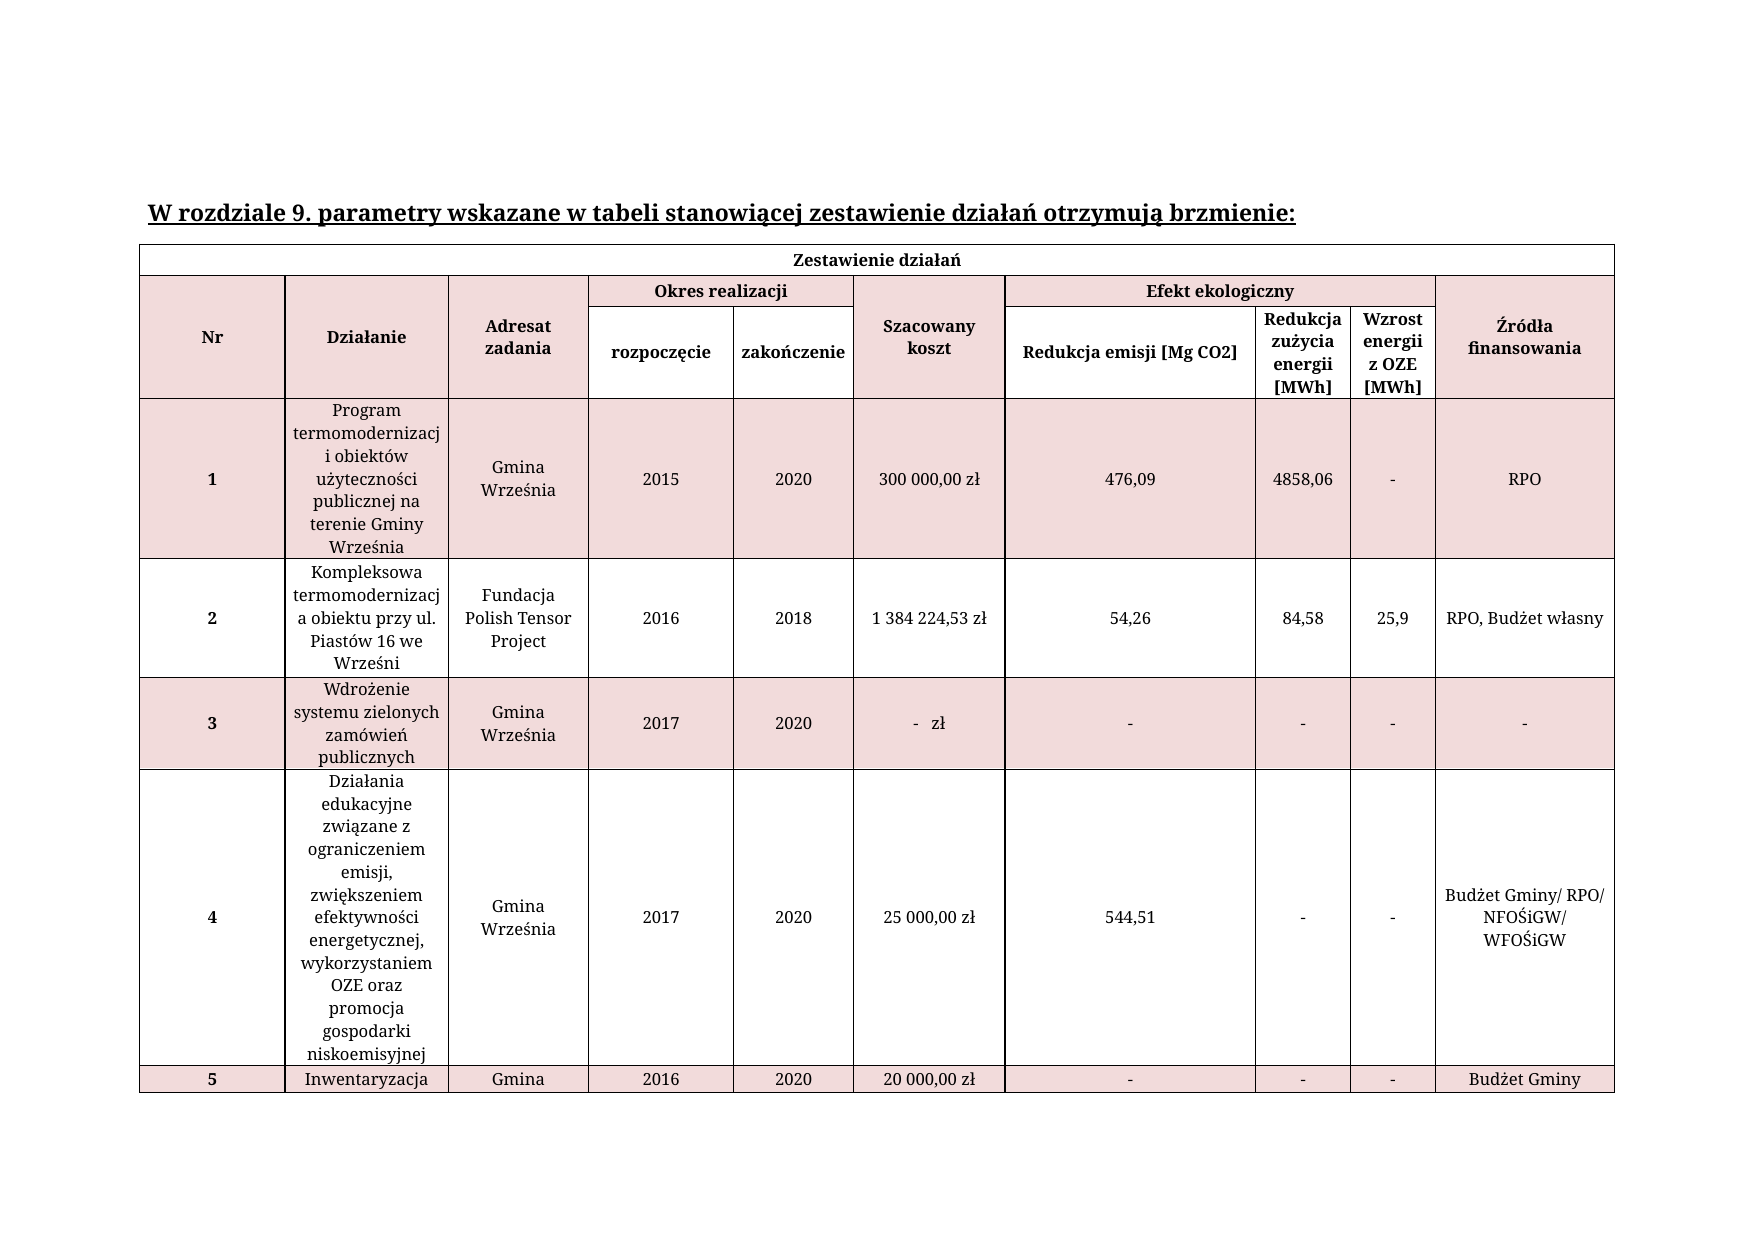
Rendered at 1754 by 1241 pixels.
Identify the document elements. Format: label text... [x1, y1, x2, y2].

table_cell Wdrożenie systemu zielonych zamówień publicznych [286, 678, 448, 768]
table_cell Efekt ekologiczny [1006, 276, 1435, 306]
table_cell - [1351, 770, 1435, 1065]
table_cell 544,51 [1006, 770, 1255, 1065]
table_cell RPO, Budżet własny [1436, 559, 1614, 677]
table_cell zakończenie [734, 307, 853, 398]
table_cell 84,58 [1256, 559, 1350, 677]
table_cell - [1256, 770, 1350, 1065]
table_cell Gmina Września [449, 770, 588, 1065]
table_cell Gmina Września [449, 678, 588, 768]
table_cell Fundacja Polish Tensor Project [449, 559, 588, 677]
table_cell 2017 [589, 678, 733, 768]
table_cell Wzrost energii z OZE [MWh] [1351, 307, 1435, 398]
table_cell 54,26 [1006, 559, 1255, 677]
table_cell 1 384 224,53 zł [854, 559, 1004, 677]
table_cell Budżet Gminy/ RPO/ NFOŚiGW/ WFOŚiGW [1436, 770, 1614, 1065]
table_cell 20 000,00 zł [854, 1066, 1004, 1092]
table_cell Nr [140, 276, 284, 398]
table_cell 2017 [589, 770, 733, 1065]
table_cell 4858,06 [1256, 399, 1350, 558]
table_cell Adresat zadania [449, 276, 588, 398]
table_cell 2020 [734, 1066, 853, 1092]
text W rozdziale 9. parametry wskazane w tabeli stanowiącej zestawienie działań otrzymują brzmienie: [148, 197, 1606, 228]
table_cell Szacowany koszt [854, 276, 1004, 398]
table_cell 2020 [734, 678, 853, 768]
table_cell - [1006, 678, 1255, 768]
table_cell 25 000,00 zł [854, 770, 1004, 1065]
table_cell 25,9 [1351, 559, 1435, 677]
table_cell - [1256, 1066, 1350, 1092]
table_cell Kompleksowa termomodernizacja obiektu przy ul. Piastów 16 we Wrześni [286, 559, 448, 677]
table_cell 2015 [589, 399, 733, 558]
table_cell 4 [140, 770, 284, 1065]
table_cell Okres realizacji [589, 276, 853, 306]
table_cell - [1436, 678, 1614, 768]
table_cell - [1351, 678, 1435, 768]
table_cell RPO [1436, 399, 1614, 558]
table_cell Program termomodernizacji obiektów użyteczności publicznej na terenie Gminy Września [286, 399, 448, 558]
table_cell Działania edukacyjne związane z ograniczeniem emisji, zwiększeniem efektywności energetycznej, wykorzystaniem OZE oraz promocja gospodarki niskoemisyjnej [286, 770, 448, 1065]
table_header Zestawienie działań [140, 245, 1614, 275]
table_cell 3 [140, 678, 284, 768]
table_cell 476,09 [1006, 399, 1255, 558]
table_cell 2018 [734, 559, 853, 677]
table_cell Redukcja zużycia energii [MWh] [1256, 307, 1350, 398]
table_cell 300 000,00 zł [854, 399, 1004, 558]
table_cell rozpoczęcie [589, 307, 733, 398]
table_cell 2016 [589, 559, 733, 677]
table_cell Budżet Gminy [1436, 1066, 1614, 1092]
table_cell - zł [854, 678, 1004, 768]
table_cell 2020 [734, 399, 853, 558]
table_cell 2 [140, 559, 284, 677]
table_cell Działanie [286, 276, 448, 398]
table_cell 2016 [589, 1066, 733, 1092]
table_cell - [1351, 399, 1435, 558]
table_cell 1 [140, 399, 284, 558]
table_cell - [1351, 1066, 1435, 1092]
table_cell 2020 [734, 770, 853, 1065]
table_cell - [1006, 1066, 1255, 1092]
table_cell Inwentaryzacja [286, 1066, 448, 1092]
table_cell - [1256, 678, 1350, 768]
table_cell Gmina [449, 1066, 588, 1092]
table_cell 5 [140, 1066, 284, 1092]
table_cell Redukcja emisji [Mg CO2] [1006, 307, 1255, 398]
table_cell Gmina Września [449, 399, 588, 558]
table_cell Źródła finansowania [1436, 276, 1614, 398]
